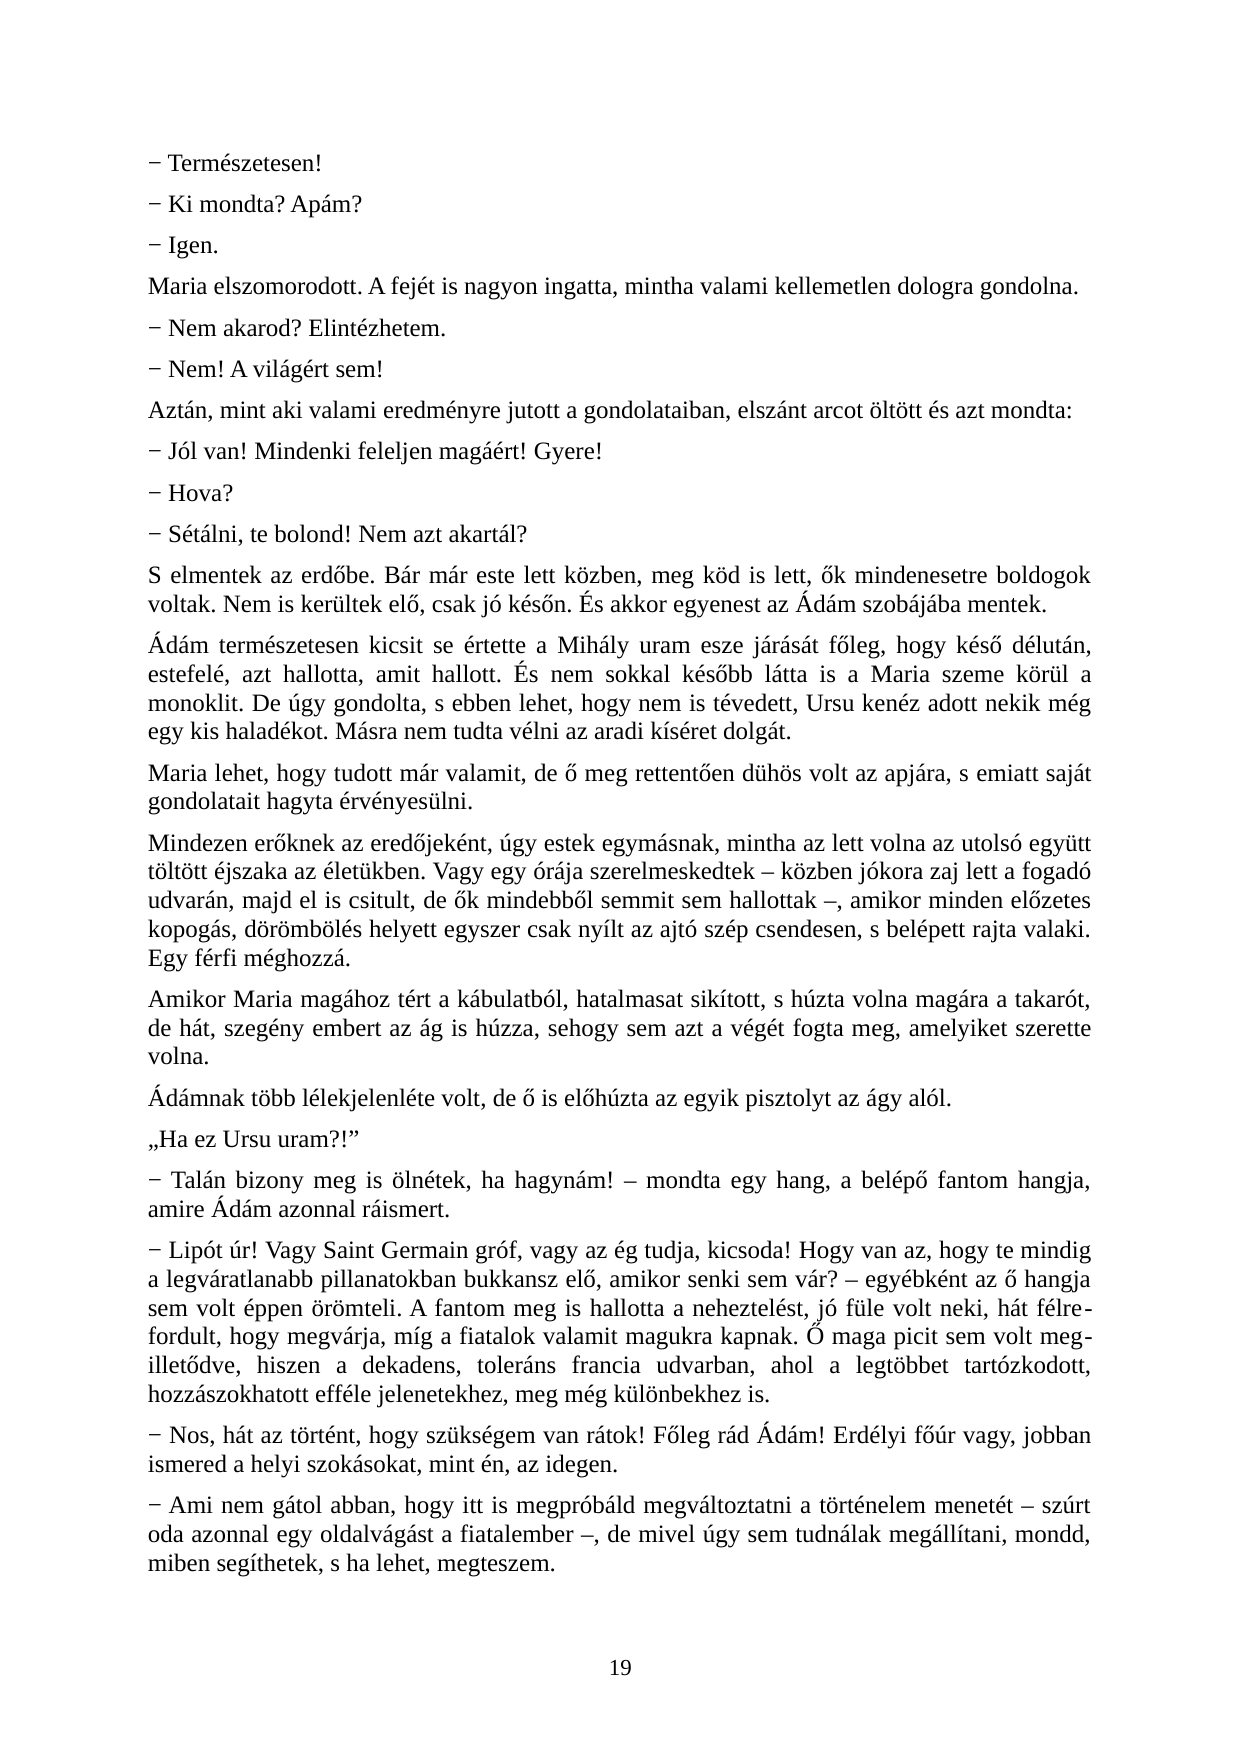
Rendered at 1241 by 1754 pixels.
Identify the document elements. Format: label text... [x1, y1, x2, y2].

text Ádám természetesen kicsit se értette a Mihály uram esze járását főleg, hogy késő délután, estefelé, azt hallotta, amit hallott. És nem sokkal később látta is a Maria szeme körül a monoklit. De úgy gondolta, s ebben lehet, hogy nem is tévedett, Ursu kenéz adott nekik még egy kis haladékot. Másra nem tudta vélni az aradi kíséret dolgát. [148, 630, 1092, 745]
text − Jól van! Mindenki feleljen magáért! Gyere! [148, 436, 1092, 465]
text Mindezen erőknek az eredőjeként, úgy estek egymásnak, mintha az lett volna az utolsó együtt töltött éjszaka az életükben. Vagy egy órája szerelmeskedtek – közben jókora zaj lett a fogadó udvarán, majd el is csitult, de ők mindebből semmit sem hallottak –, amikor minden előzetes kopogás, dörömbölés helyett egyszer csak nyílt az ajtó szép csendesen, s belépett rajta valaki. Egy férfi méghozzá. [148, 828, 1092, 971]
text − Természetesen! [148, 148, 1092, 176]
text − Ami nem gátol abban, hogy itt is megpróbáld megváltoztatni a történelem menetét – szúrt oda azonnal egy oldalvágást a fiatalember –, de mivel úgy sem tudnálak megállítani, mondd, miben segíthetek, s ha lehet, megteszem. [148, 1490, 1092, 1576]
text − Hova? [148, 478, 1092, 506]
text − Ki mondta? Apám? [148, 189, 1092, 218]
text − Sétálni, te bolond! Nem azt akartál? [148, 519, 1092, 548]
text Maria elszomorodott. A fejét is nagyon ingatta, mintha valami kellemetlen dologra gondolna. [148, 271, 1092, 300]
text Ádámnak több lélekjelenléte volt, de ő is előhúzta az egyik pisztolyt az ágy alól. [148, 1083, 1092, 1111]
text − Lipót úr! Vagy Saint Germain gróf, vagy az ég tudja, kicsoda! Hogy van az, hogy te mindig a legváratlanabb pillanatokban bukkansz elő, amikor senki sem vár? – egyébként az ő hangja sem volt éppen örömteli. A fantom meg is hallotta a neheztelést, jó füle volt neki, hát félre­fordult, hogy megvárja, míg a fiatalok valamit magukra kapnak. Ő maga picit sem volt meg­illetődve, hiszen a dekadens, toleráns francia udvarban, ahol a legtöbbet tartózkodott, hozzászokhatott efféle jelenetekhez, meg még különbekhez is. [148, 1235, 1092, 1408]
text − Talán bizony meg is ölnétek, ha hagynám! – mondta egy hang, a belépő fantom hangja, amire Ádám azonnal ráismert. [148, 1165, 1092, 1223]
text „Ha ez Ursu uram?!” [148, 1124, 1092, 1153]
text S elmentek az erdőbe. Bár már este lett közben, meg köd is lett, ők mindenesetre boldogok voltak. Nem is kerültek elő, csak jó későn. És akkor egyenest az Ádám szobájába mentek. [148, 560, 1092, 618]
text − Nem! A világért sem! [148, 354, 1092, 383]
text − Nos, hát az történt, hogy szükségem van rátok! Főleg rád Ádám! Erdélyi főúr vagy, jobban ismered a helyi szokásokat, mint én, az idegen. [148, 1420, 1092, 1478]
text − Igen. [148, 230, 1092, 259]
text Amikor Maria magához tért a kábulatból, hatalmasat sikított, s húzta volna magára a takarót, de hát, szegény embert az ág is húzza, sehogy sem azt a végét fogta meg, amelyiket szerette volna. [148, 984, 1092, 1070]
text − Nem akarod? Elintézhetem. [148, 313, 1092, 341]
text Aztán, mint aki valami eredményre jutott a gondolataiban, elszánt arcot öltött és azt mondta: [148, 395, 1092, 424]
text Maria lehet, hogy tudott már valamit, de ő meg rettentően dühös volt az apjára, s emiatt saját gondolatait hagyta érvényesülni. [148, 758, 1092, 815]
